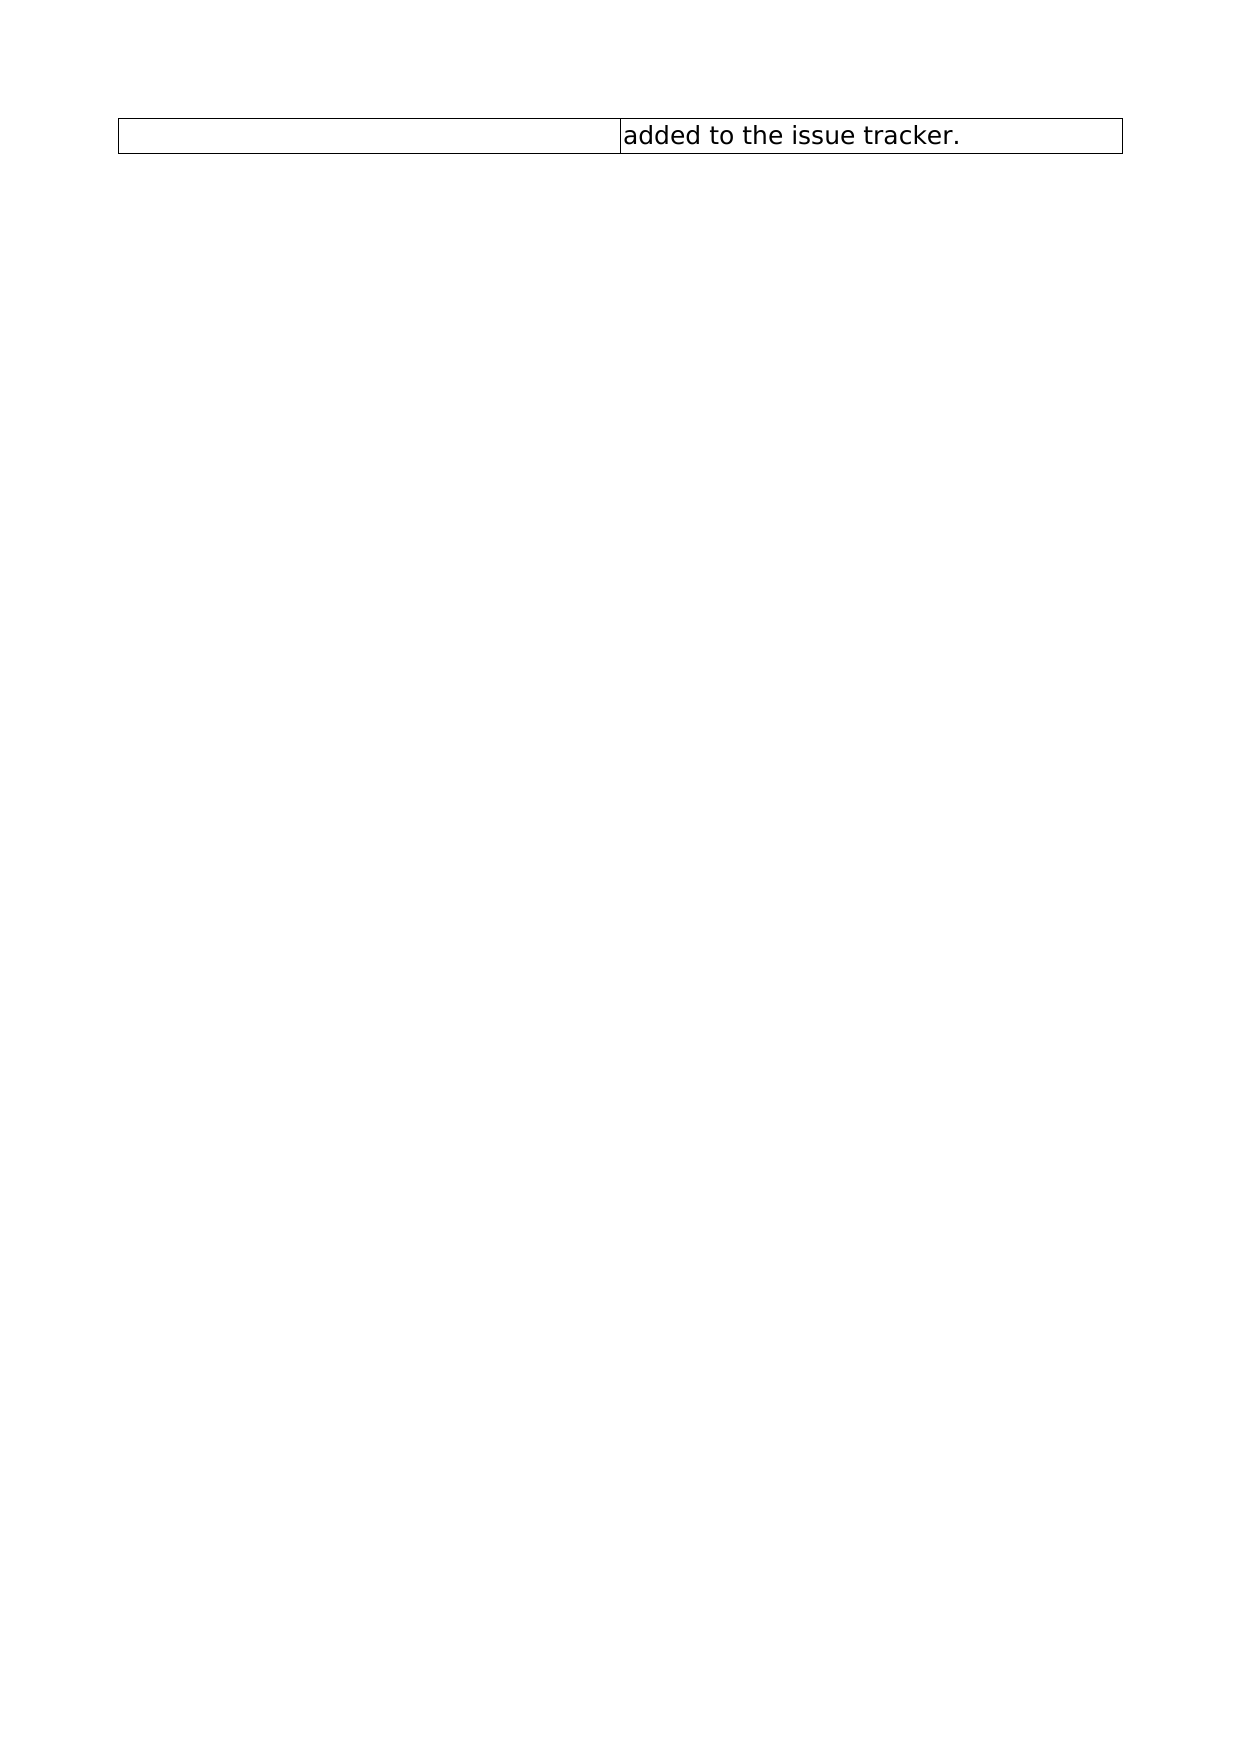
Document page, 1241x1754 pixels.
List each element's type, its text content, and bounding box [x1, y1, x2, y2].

table_cell added to the issue tracker. [621, 119, 1122, 153]
table_cell [119, 119, 620, 153]
